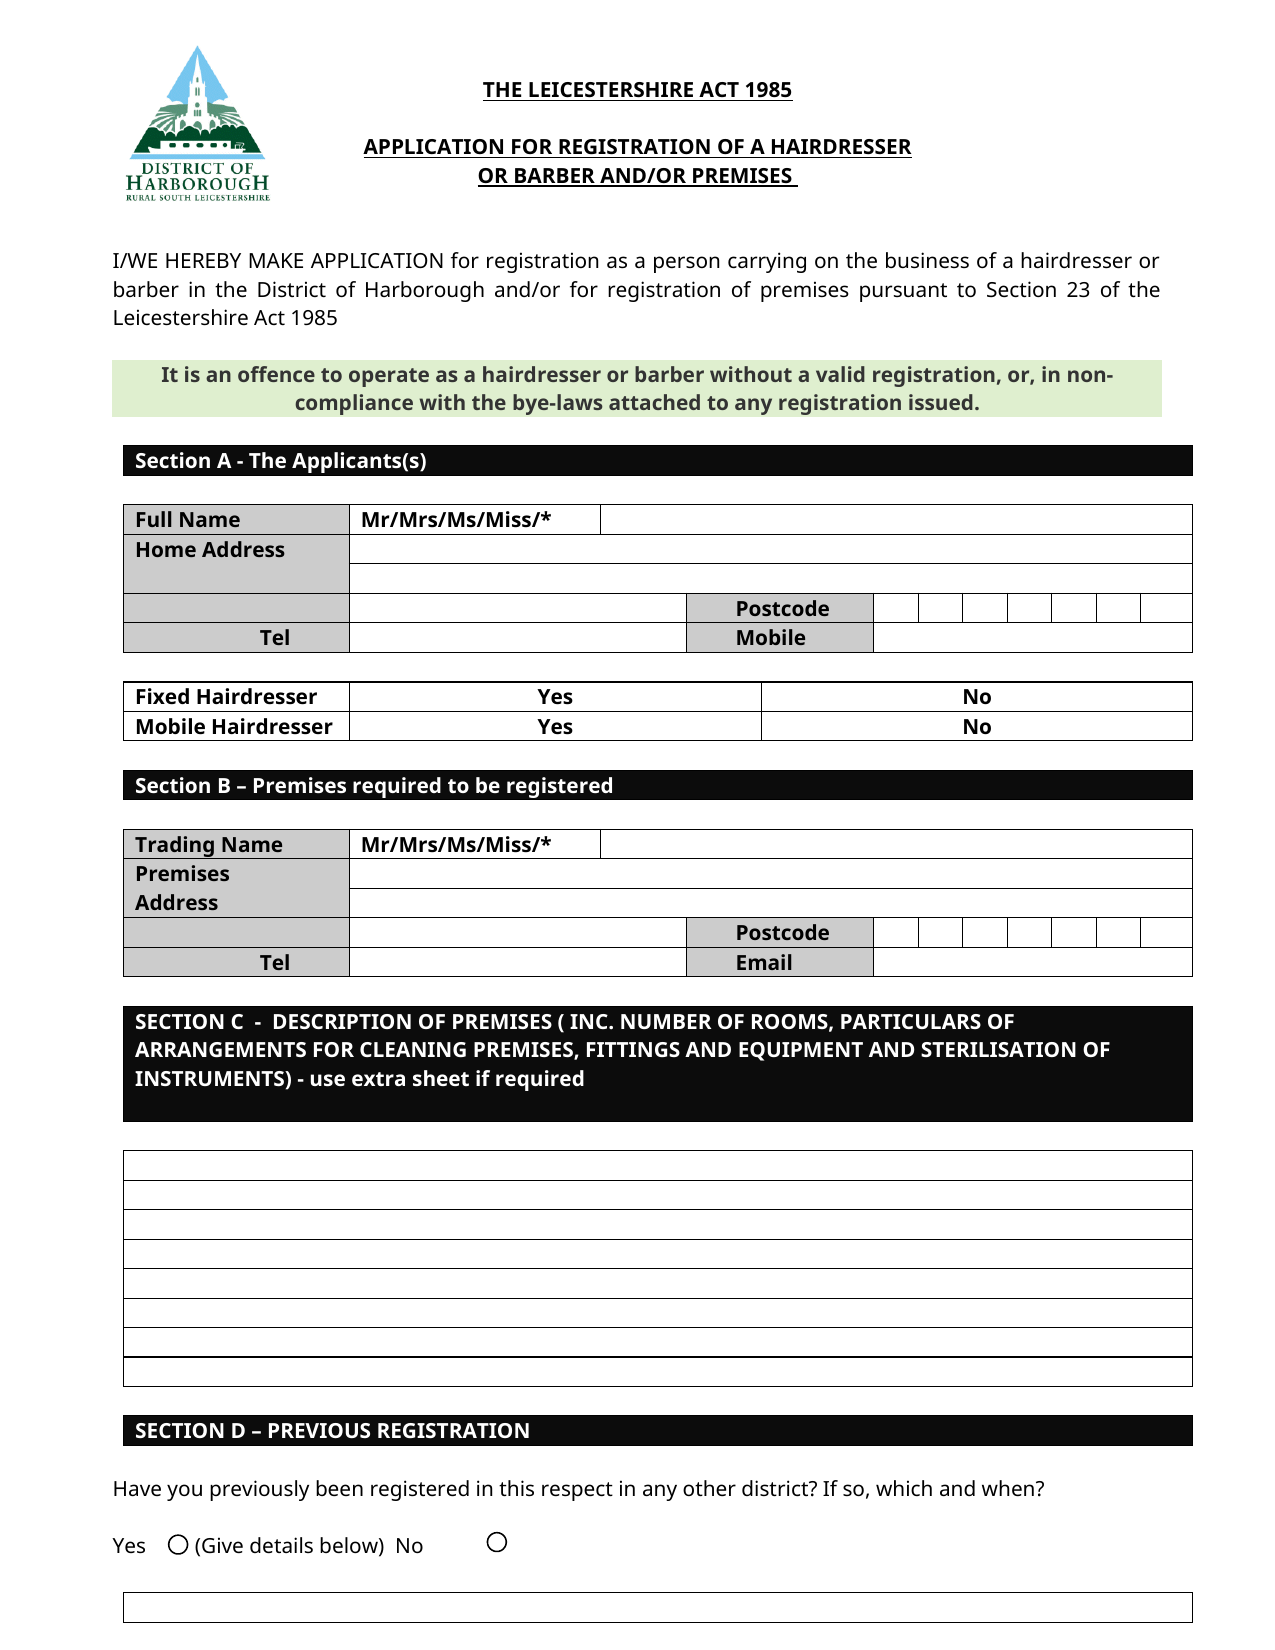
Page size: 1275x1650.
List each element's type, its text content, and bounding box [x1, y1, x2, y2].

text It is an offence to operate as a hairdresser or barber without a valid registration, or, in non-compliance with the bye-laws attached to any registration issued. [112, 360, 1162, 417]
table_header Yes [350, 683, 761, 711]
table_cell No [762, 712, 1192, 740]
table_cell [963, 918, 1007, 947]
table_header [124, 1151, 1192, 1179]
table_cell [350, 948, 686, 976]
table_cell Postcode [687, 918, 873, 947]
table_cell [124, 1181, 1192, 1209]
table_header Trading Name [124, 830, 349, 858]
table_cell [124, 1210, 1192, 1238]
table_cell [124, 1358, 1192, 1386]
table_cell [350, 535, 1192, 563]
table_cell [350, 889, 1192, 917]
table_cell [1097, 594, 1140, 622]
table_cell [1141, 918, 1192, 947]
text Yes (Give details below) No [112, 1531, 1162, 1559]
table_header SECTION D – PREVIOUS REGISTRATION [124, 1416, 1192, 1445]
table_cell [874, 948, 1192, 976]
table_header Full Name [124, 505, 349, 534]
table_cell [1052, 918, 1096, 947]
text or Barber AND/OR PREMISES [300, 161, 1162, 189]
table_cell Postcode [687, 594, 873, 622]
table_cell [350, 564, 1192, 593]
table_cell [124, 1240, 1192, 1268]
table_cell [124, 594, 349, 622]
table_cell Premises Address [124, 859, 349, 917]
table_header [601, 505, 1192, 534]
table_header Section A - The Applicants(s) [124, 446, 1192, 475]
table_cell Email [687, 948, 873, 976]
table_cell [350, 623, 686, 652]
table_cell [1008, 594, 1051, 622]
table_header No [762, 683, 1192, 711]
table_cell [963, 594, 1007, 622]
table_cell [350, 859, 1192, 888]
table_cell Tel [124, 948, 349, 976]
table_cell [1008, 918, 1051, 947]
table_cell [124, 1328, 1192, 1356]
table_cell [1052, 594, 1096, 622]
text The Leicestershire Act 1985 [300, 76, 1162, 104]
table_cell [1097, 918, 1140, 947]
table_cell [919, 918, 962, 947]
table_cell [1141, 594, 1192, 622]
table_header Fixed Hairdresser [124, 683, 349, 711]
table_cell Mobile Hairdresser [124, 712, 349, 740]
table_cell [124, 1299, 1192, 1327]
table_cell [874, 623, 1192, 652]
table_cell [874, 918, 918, 947]
table_cell [350, 594, 686, 622]
text Application for Registration OF a Hairdresser [300, 132, 1162, 161]
table_cell Mobile [687, 623, 873, 652]
table_cell [350, 918, 686, 947]
table_header [601, 830, 1192, 858]
table_cell [124, 918, 349, 947]
text I/WE HEREBY MAKE APPLICATION for registration as a person carrying on the business of a hairdresser or barber in the District of Harborough and/or for registration of premises pursuant to Section 23 of the Leicestershire Act 1985 [112, 246, 1162, 332]
table_header Mr/Mrs/Ms/Miss/* [350, 505, 600, 534]
table_header Mr/Mrs/Ms/Miss/* [350, 830, 600, 858]
table_cell [124, 1269, 1192, 1297]
table_header SECTION C - DESCRIPTION OF PREMISES ( INC. NUMBER OF ROOMS, PARTICULARS OF ARRANGEMENTS FOR CLEANING PREMISES, FITTINGS AND EQUIPMENT AND STERILISATION OF INSTRUMENTS) - use extra sheet if required [124, 1007, 1192, 1121]
table_header [124, 1593, 1192, 1622]
table_cell [874, 594, 918, 622]
table_cell Home Address [124, 535, 349, 593]
table_cell Tel [124, 623, 349, 652]
table_header Section B – Premises required to be registered [124, 771, 1192, 799]
text Have you previously been registered in this respect in any other district? If so, which and when? [112, 1474, 1162, 1503]
table_cell [919, 594, 962, 622]
table_cell Yes [350, 712, 761, 740]
